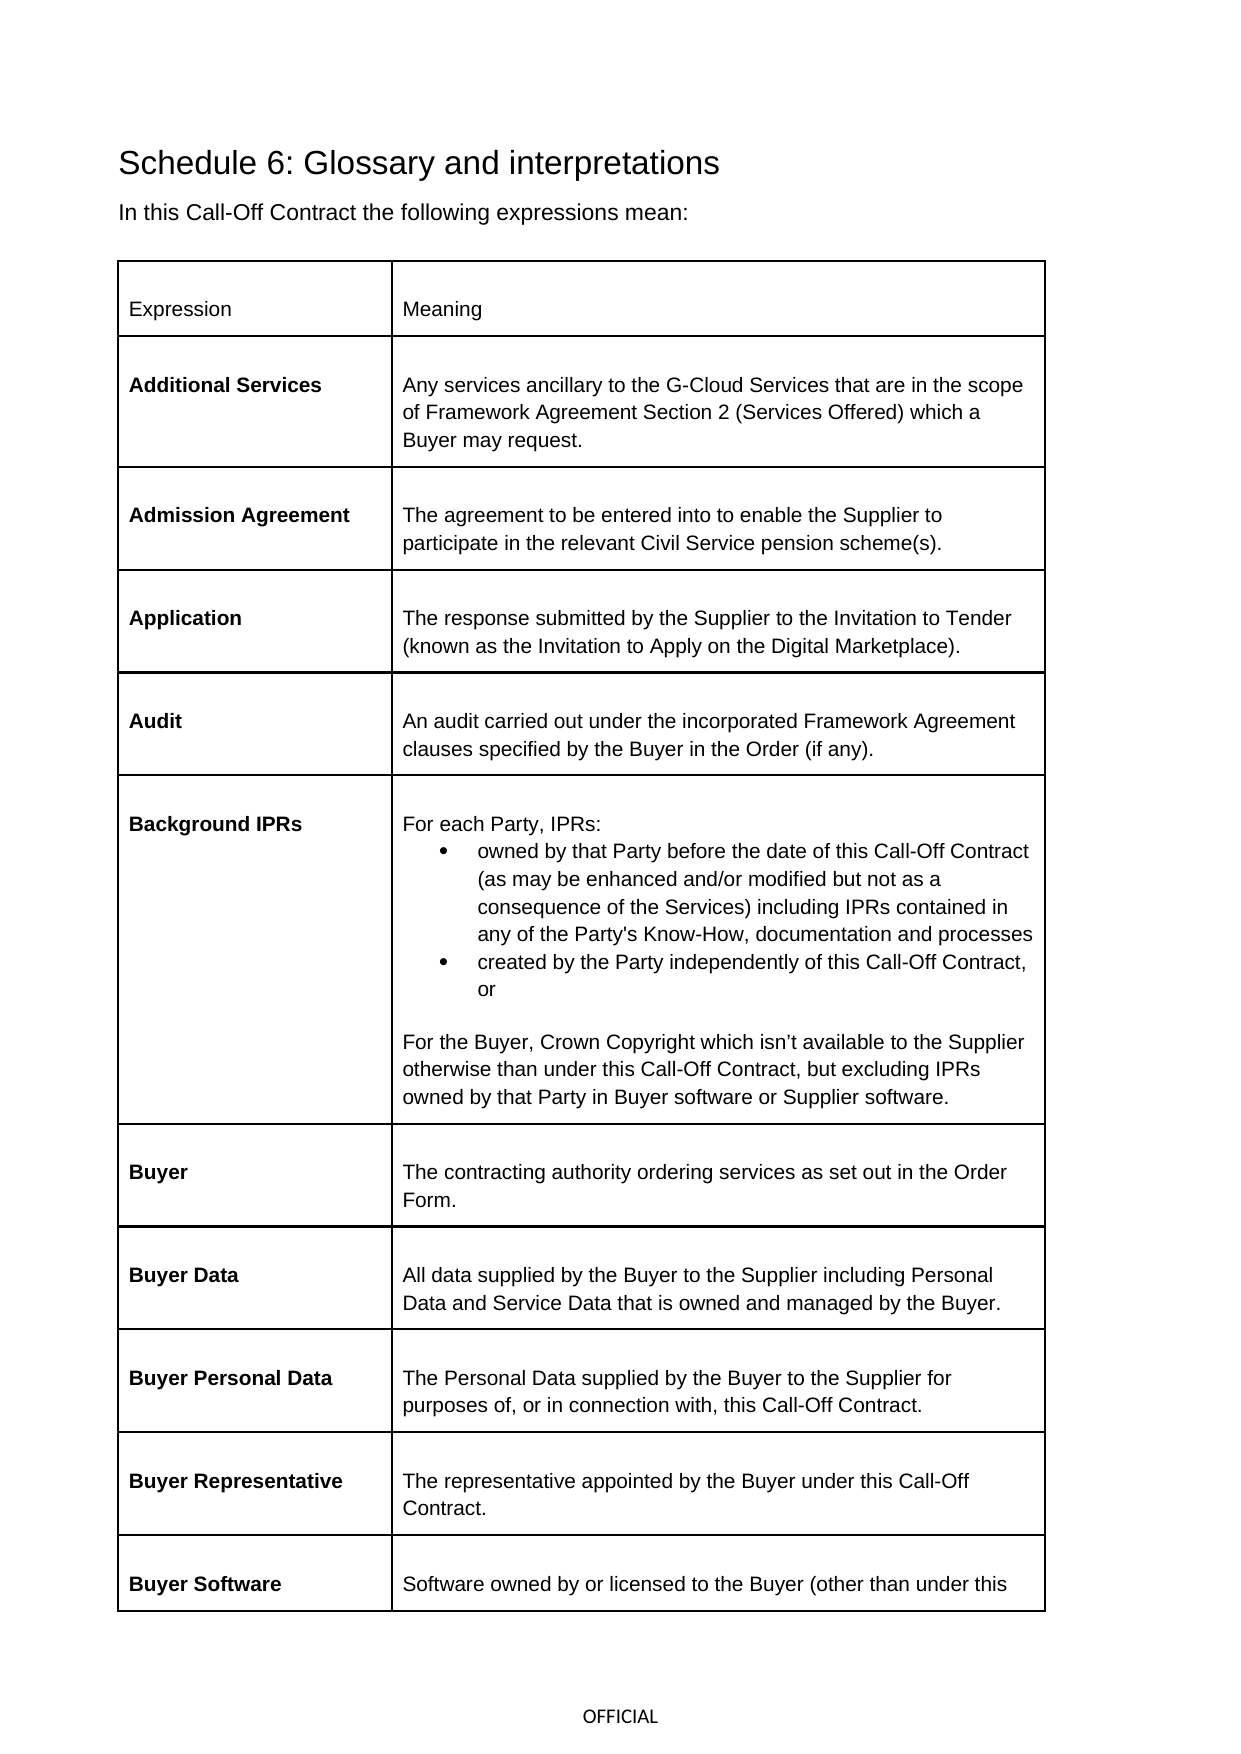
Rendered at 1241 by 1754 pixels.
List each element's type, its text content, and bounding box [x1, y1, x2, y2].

text In this Call-Off Contract the following expressions mean: [118, 199, 1122, 226]
table_header Expression [119, 262, 391, 335]
table_cell Application [119, 571, 391, 671]
table_cell Admission Agreement [119, 468, 391, 568]
table_cell An audit carried out under the incorporated Framework Agreement clauses specified by the Buyer in the Order (if any). [393, 674, 1044, 774]
table_cell The representative appointed by the Buyer under this Call-Off Contract. [393, 1433, 1044, 1534]
table_cell Buyer Representative [119, 1433, 391, 1534]
table_cell Audit [119, 674, 391, 774]
table_cell Additional Services [119, 337, 391, 466]
table_cell The agreement to be entered into to enable the Supplier to participate in the relevant Civil Service pension scheme(s). [393, 468, 1044, 568]
table_cell Any services ancillary to the G-Cloud Services that are in the scope of Framework Agreement Section 2 (Services Offered) which a Buyer may request. [393, 337, 1044, 466]
table_cell Buyer Data [119, 1228, 391, 1328]
table_cell Buyer Software [119, 1536, 391, 1609]
table_cell For each Party, IPRs: owned by that Party before the date of this Call-Off Contract (as may be enhanced and/or modified but not as a consequence of the Services) including IPRs contained in any of the Party's Know-How, documentation and processes created by the Party independently of this Call-Off Contract, or For the Buyer, Crown Copyright which isn’t available to the Supplier otherwise than under this Call-Off Contract, but excluding IPRs owned by that Party in Buyer software or Supplier software. [393, 776, 1044, 1122]
table_cell Background IPRs [119, 776, 391, 1122]
table_cell The contracting authority ordering services as set out in the Order Form. [393, 1125, 1044, 1225]
table_cell Buyer Personal Data [119, 1330, 391, 1431]
table_cell Buyer [119, 1125, 391, 1225]
table_cell All data supplied by the Buyer to the Supplier including Personal Data and Service Data that is owned and managed by the Buyer. [393, 1228, 1044, 1328]
table_header Meaning [393, 262, 1044, 335]
table_cell The response submitted by the Supplier to the Invitation to Tender (known as the Invitation to Apply on the Digital Marketplace). [393, 571, 1044, 671]
table_cell The Personal Data supplied by the Buyer to the Supplier for purposes of, or in connection with, this Call-Off Contract. [393, 1330, 1044, 1431]
subtitle Schedule 6: Glossary and interpretations [118, 143, 1122, 181]
table_cell Software owned by or licensed to the Buyer (other than under this [393, 1536, 1044, 1609]
